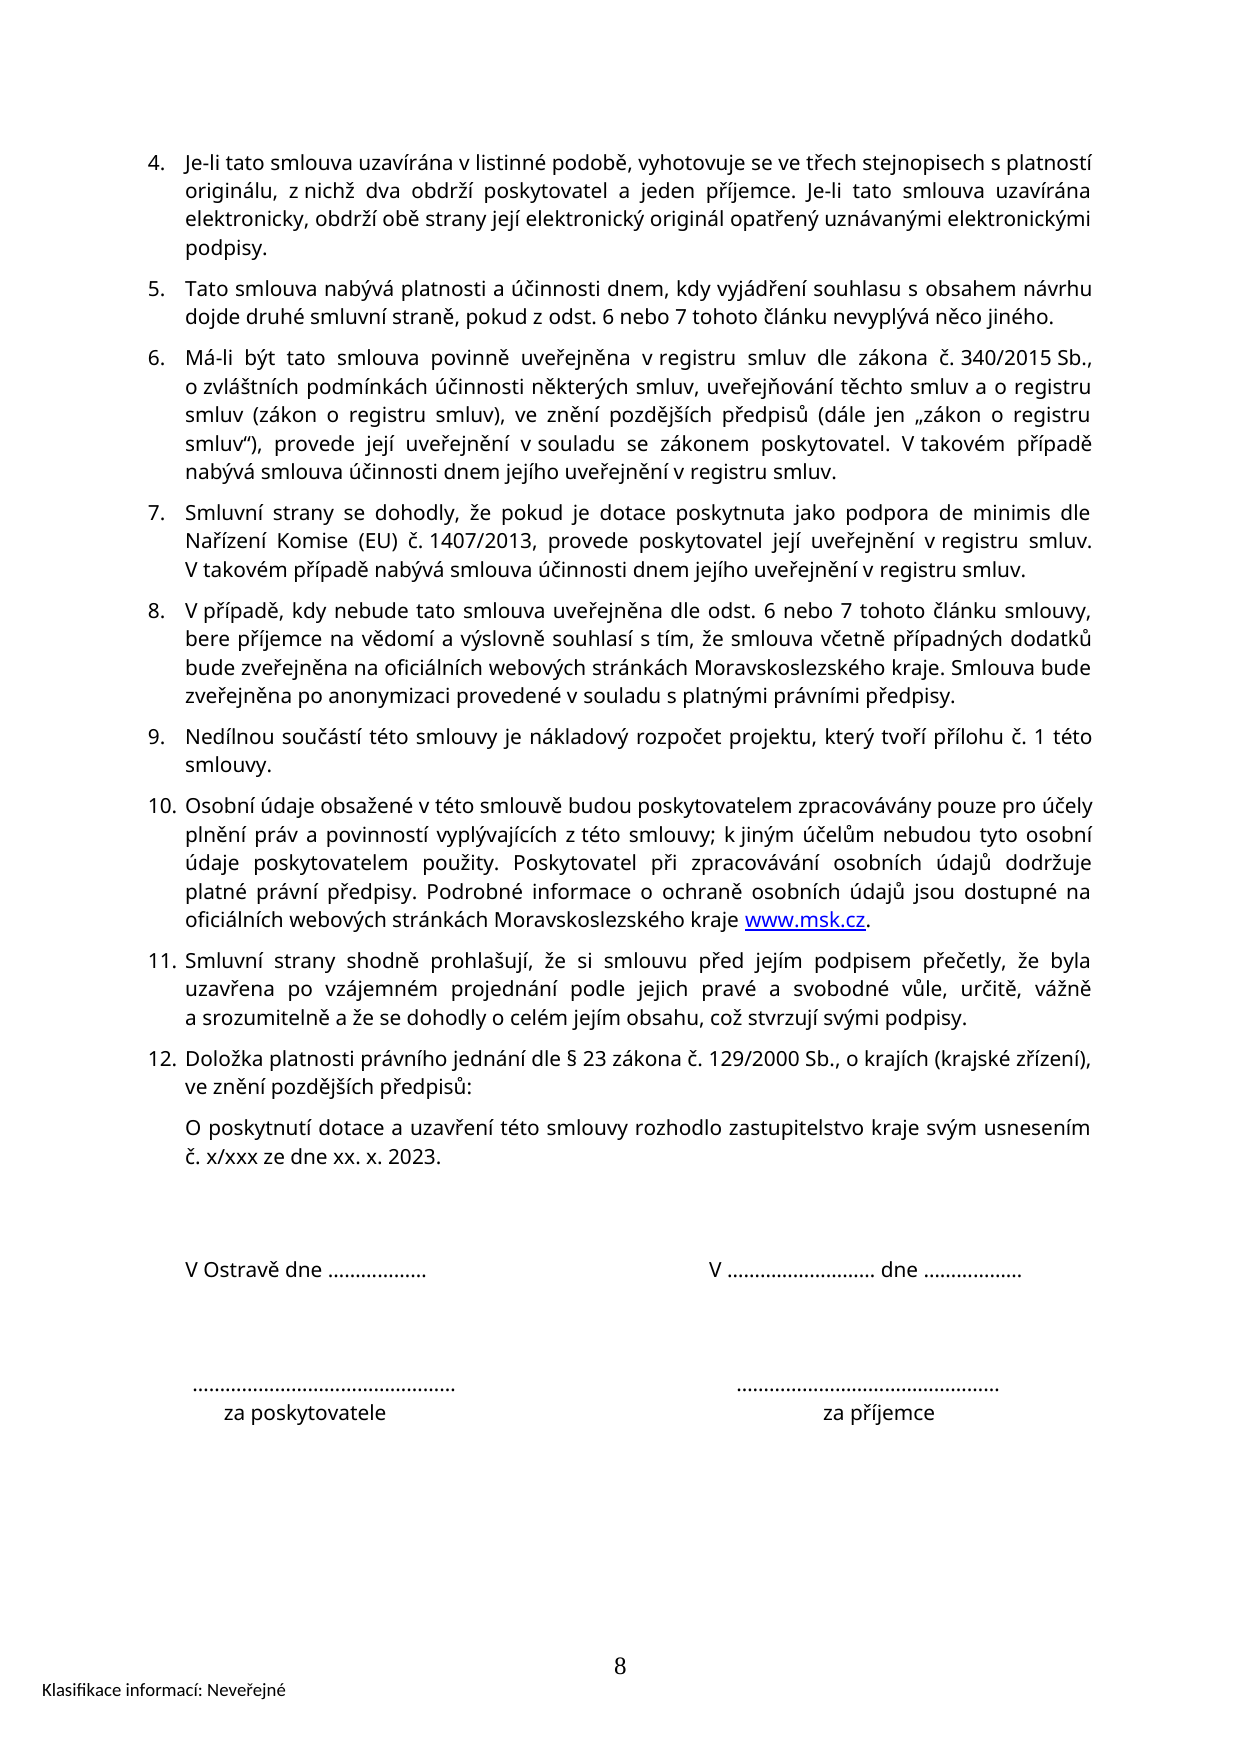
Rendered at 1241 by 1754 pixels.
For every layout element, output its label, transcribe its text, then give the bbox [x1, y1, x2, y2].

text O poskytnutí dotace a uzavření této smlouvy rozhodlo zastupitelstvo kraje svým usnesením č. x/xxx ze dne xx. x. 2023. [185, 1113, 1092, 1170]
list Smluvní strany se dohodly, že pokud je dotace poskytnuta jako podpora de minimis dle Nařízení Komise (EU) č. 1407/2013, provede poskytovatel její uveřejnění v registru smluv. V takovém případě nabývá smlouva účinnosti dnem jejího uveřejnění v registru smluv. [148, 498, 1092, 583]
list Osobní údaje obsažené v této smlouvě budou poskytovatelem zpracovávány pouze pro účely plnění práv a povinností vyplývajících z této smlouvy; k jiným účelům nebudou tyto osobní údaje poskytovatelem použity. Poskytovatel při zpracovávání osobních údajů dodržuje platné právní předpisy. Podrobné informace o ochraně osobních údajů jsou dostupné na oficiálních webových stránkách Moravskoslezského kraje www.msk.cz. [148, 791, 1092, 934]
list Smluvní strany shodně prohlašují, že si smlouvu před jejím podpisem přečetly, že byla uzavřena po vzájemném projednání podle jejich pravé a svobodné vůle, určitě, vážně a srozumitelně a že se dohodly o celém jejím obsahu, což stvrzují svými podpisy. [148, 946, 1092, 1031]
list Tato smlouva nabývá platnosti a účinnosti dnem, kdy vyjádření souhlasu s obsahem návrhu dojde druhé smluvní straně, pokud z odst. 6 nebo 7 tohoto článku nevyplývá něco jiného. [148, 274, 1092, 331]
list V případě, kdy nebude tato smlouva uveřejněna dle odst. 6 nebo 7 tohoto článku smlouvy, bere příjemce na vědomí a výslovně souhlasí s tím, že smlouva včetně případných dodatků bude zveřejněna na oficiálních webových stránkách Moravskoslezského kraje. Smlouva bude zveřejněna po anonymizaci provedené v souladu s platnými právními předpisy. [148, 596, 1092, 709]
text V Ostravě dne ……………… V ……………………… dne ……………… [185, 1256, 1092, 1284]
text ………………………………………… ………………………………………… [192, 1369, 1092, 1398]
list Nedílnou součástí této smlouvy je nákladový rozpočet projektu, který tvoří přílohu č. 1 této smlouvy. [148, 722, 1092, 779]
list Doložka platnosti právního jednání dle § 23 zákona č. 129/2000 Sb., o krajích (krajské zřízení), ve znění pozdějších předpisů: [148, 1044, 1092, 1101]
list Má-li být tato smlouva povinně uveřejněna v registru smluv dle zákona č. 340/2015 Sb., o zvláštních podmínkách účinnosti některých smluv, uveřejňování těchto smluv a o registru smluv (zákon o registru smluv), ve znění pozdějších předpisů (dále jen „zákon o registru smluv“), provede její uveřejnění v souladu se zákonem poskytovatel. V takovém případě nabývá smlouva účinnosti dnem jejího uveřejnění v registru smluv. [148, 343, 1092, 486]
text za poskytovatele za příjemce [148, 1398, 1092, 1426]
list Je-li tato smlouva uzavírána v listinné podobě, vyhotovuje se ve třech stejnopisech s platností originálu, z nichž dva obdrží poskytovatel a jeden příjemce. Je-li tato smlouva uzavírána elektronicky, obdrží obě strany její elektronický originál opatřený uznávanými elektronickými podpisy. [148, 148, 1092, 261]
